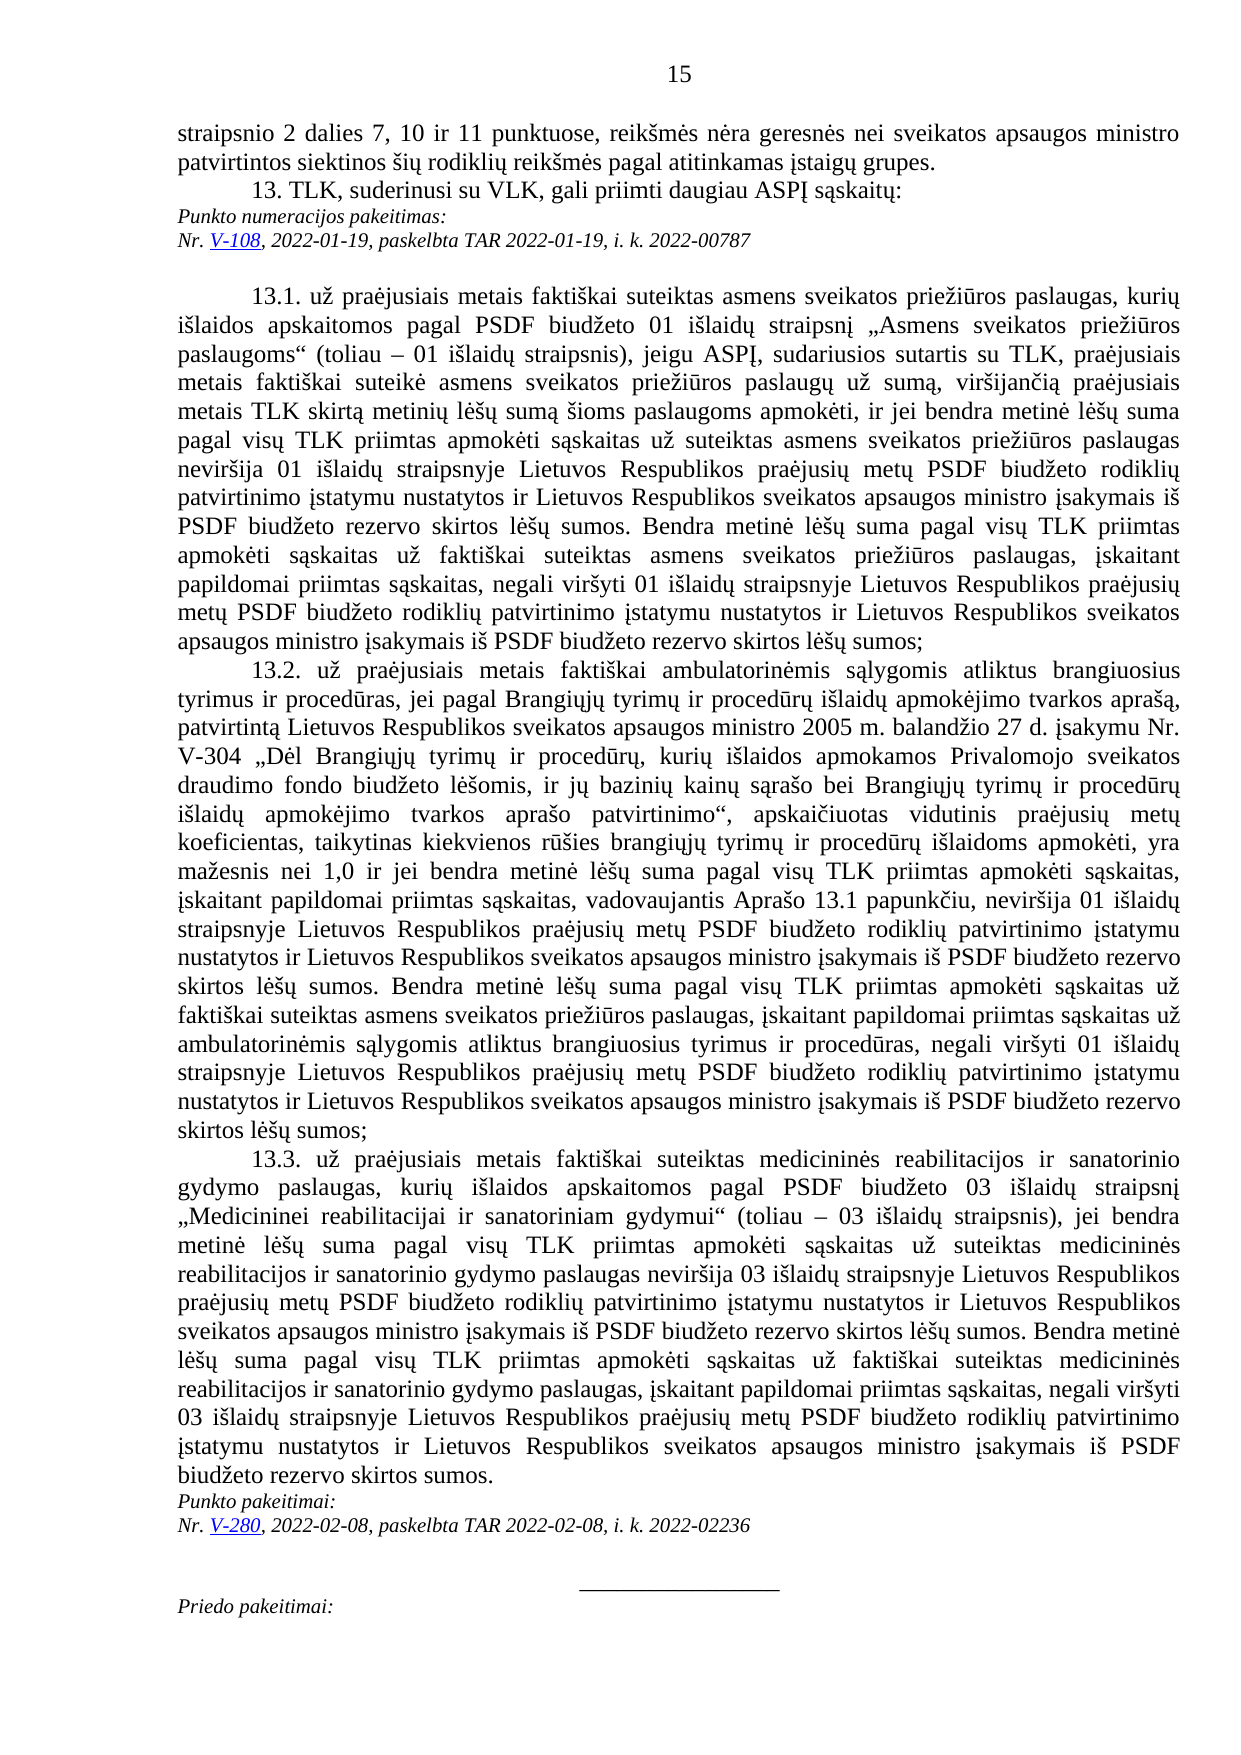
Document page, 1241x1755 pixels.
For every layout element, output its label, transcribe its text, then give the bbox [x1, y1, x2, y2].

text Priedo pakeitimai: [177, 1594, 1181, 1618]
text Nr. V-108, 2022-01-19, paskelbta TAR 2022-01-19, i. k. 2022-00787 [177, 228, 1181, 252]
text 13.3. už praėjusiais metais faktiškai suteiktas medicininės reabilitacijos ir sanatorinio gydymo paslaugas, kurių išlaidos apskaitomos pagal PSDF biudžeto 03 išlaidų straipsnį „Medicininei reabilitacijai ir sanatoriniam gydymui“ (toliau – 03 išlaidų straipsnis), jei bendra metinė lėšų suma pagal visų TLK priimtas apmokėti sąskaitas už suteiktas medicininės reabilitacijos ir sanatorinio gydymo paslaugas neviršija 03 išlaidų straipsnyje Lietuvos Respublikos praėjusių metų PSDF biudžeto rodiklių patvirtinimo įstatymu nustatytos ir Lietuvos Respublikos sveikatos apsaugos ministro įsakymais iš PSDF biudžeto rezervo skirtos lėšų sumos. Bendra metinė lėšų suma pagal visų TLK priimtas apmokėti sąskaitas už faktiškai suteiktas medicininės reabilitacijos ir sanatorinio gydymo paslaugas, įskaitant papildomai priimtas sąskaitas, negali viršyti 03 išlaidų straipsnyje Lietuvos Respublikos praėjusių metų PSDF biudžeto rodiklių patvirtinimo įstatymu nustatytos ir Lietuvos Respublikos sveikatos apsaugos ministro įsakymais iš PSDF biudžeto rezervo skirtos sumos. [177, 1144, 1181, 1489]
text straipsnio 2 dalies 7, 10 ir 11 punktuose, reikšmės nėra geresnės nei sveikatos apsaugos ministro patvirtintos siektinos šių rodiklių reikšmės pagal atitinkamas įstaigų grupes. [177, 118, 1181, 176]
text Nr. V-280, 2022-02-08, paskelbta TAR 2022-02-08, i. k. 2022-02236 [177, 1513, 1181, 1537]
text 13.2. už praėjusiais metais faktiškai ambulatorinėmis sąlygomis atliktus brangiuosius tyrimus ir procedūras, jei pagal Brangiųjų tyrimų ir procedūrų išlaidų apmokėjimo tvarkos aprašą, patvirtintą Lietuvos Respublikos sveikatos apsaugos ministro 2005 m. balandžio 27 d. įsakymu Nr. V-304 „Dėl Brangiųjų tyrimų ir procedūrų, kurių išlaidos apmokamos Privalomojo sveikatos draudimo fondo biudžeto lėšomis, ir jų bazinių kainų sąrašo bei Brangiųjų tyrimų ir procedūrų išlaidų apmokėjimo tvarkos aprašo patvirtinimo“, apskaičiuotas vidutinis praėjusių metų koeficientas, taikytinas kiekvienos rūšies brangiųjų tyrimų ir procedūrų išlaidoms apmokėti, yra mažesnis nei 1,0 ir jei bendra metinė lėšų suma pagal visų TLK priimtas apmokėti sąskaitas, įskaitant papildomai priimtas sąskaitas, vadovaujantis Aprašo 13.1 papunkčiu, neviršija 01 išlaidų straipsnyje Lietuvos Respublikos praėjusių metų PSDF biudžeto rodiklių patvirtinimo įstatymu nustatytos ir Lietuvos Respublikos sveikatos apsaugos ministro įsakymais iš PSDF biudžeto rezervo skirtos lėšų sumos. Bendra metinė lėšų suma pagal visų TLK priimtas apmokėti sąskaitas už faktiškai suteiktas asmens sveikatos priežiūros paslaugas, įskaitant papildomai priimtas sąskaitas už ambulatorinėmis sąlygomis atliktus brangiuosius tyrimus ir procedūras, negali viršyti 01 išlaidų straipsnyje Lietuvos Respublikos praėjusių metų PSDF biudžeto rodiklių patvirtinimo įstatymu nustatytos ir Lietuvos Respublikos sveikatos apsaugos ministro įsakymais iš PSDF biudžeto rezervo skirtos lėšų sumos; [177, 655, 1181, 1144]
text 13. TLK, suderinusi su VLK, gali priimti daugiau ASPĮ sąskaitų: [177, 176, 1181, 204]
text Punkto numeracijos pakeitimas: [177, 204, 1181, 228]
text Punkto pakeitimai: [177, 1489, 1181, 1513]
text 13.1. už praėjusiais metais faktiškai suteiktas asmens sveikatos priežiūros paslaugas, kurių išlaidos apskaitomos pagal PSDF biudžeto 01 išlaidų straipsnį „Asmens sveikatos priežiūros paslaugoms“ (toliau – 01 išlaidų straipsnis), jeigu ASPĮ, sudariusios sutartis su TLK, praėjusiais metais faktiškai suteikė asmens sveikatos priežiūros paslaugų už sumą, viršijančią praėjusiais metais TLK skirtą metinių lėšų sumą šioms paslaugoms apmokėti, ir jei bendra metinė lėšų suma pagal visų TLK priimtas apmokėti sąskaitas už suteiktas asmens sveikatos priežiūros paslaugas neviršija 01 išlaidų straipsnyje Lietuvos Respublikos praėjusių metų PSDF biudžeto rodiklių patvirtinimo įstatymu nustatytos ir Lietuvos Respublikos sveikatos apsaugos ministro įsakymais iš PSDF biudžeto rezervo skirtos lėšų sumos. Bendra metinė lėšų suma pagal visų TLK priimtas apmokėti sąskaitas už faktiškai suteiktas asmens sveikatos priežiūros paslaugas, įskaitant papildomai priimtas sąskaitas, negali viršyti 01 išlaidų straipsnyje Lietuvos Respublikos praėjusių metų PSDF biudžeto rodiklių patvirtinimo įstatymu nustatytos ir Lietuvos Respublikos sveikatos apsaugos ministro įsakymais iš PSDF biudžeto rezervo skirtos lėšų sumos; [177, 281, 1181, 655]
text ________________ [177, 1566, 1181, 1594]
